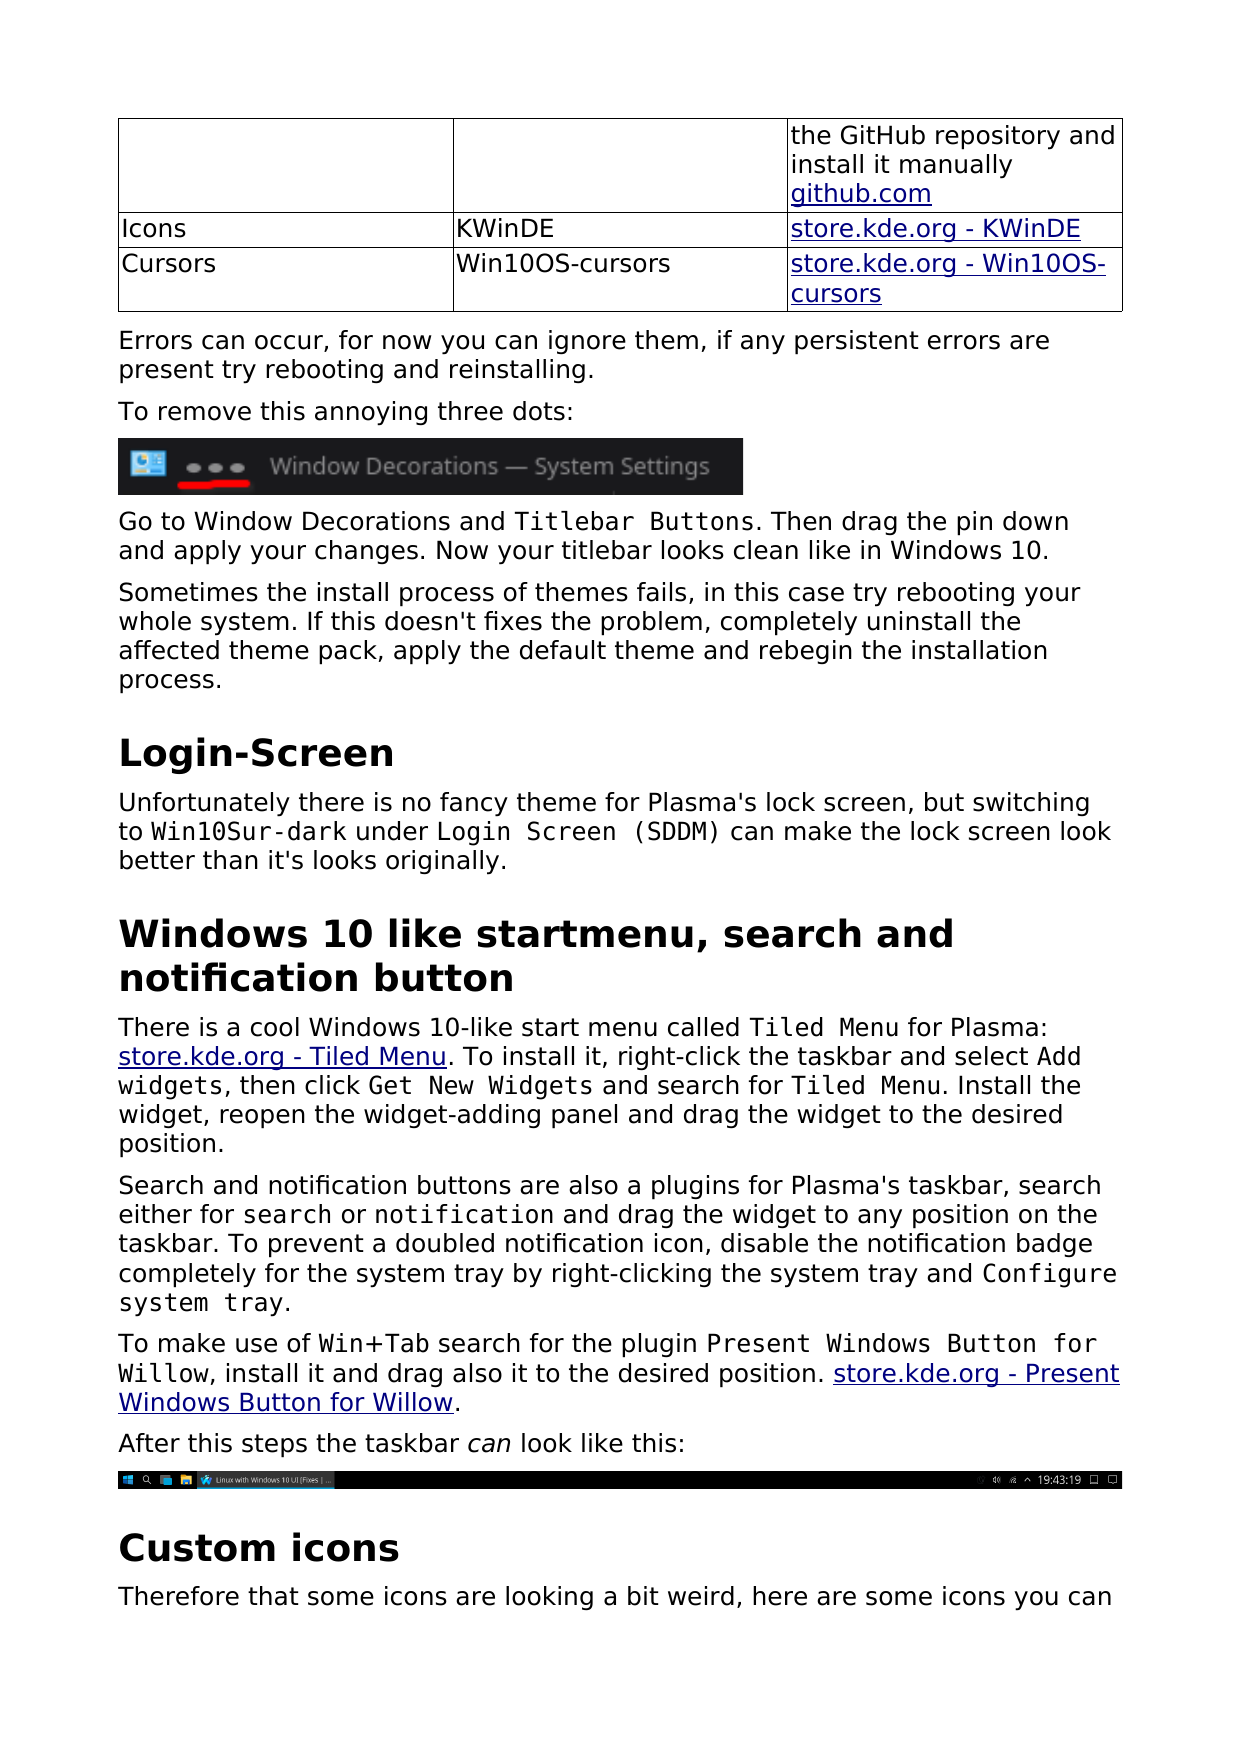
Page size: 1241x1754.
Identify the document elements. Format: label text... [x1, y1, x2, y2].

subtitle Custom icons [118, 1526, 1122, 1570]
subtitle Windows 10 like startmenu, search and notification button [118, 913, 1122, 1000]
text To make use of Win+Tab search for the plugin Present Windows Button for Willow, install it and drag also it to the desired position. store.kde.org - Present Windows Button for Willow. [118, 1329, 1122, 1417]
text Search and notification buttons are also a plugins for Plasma's taskbar, search either for search or notification and drag the widget to any position on the taskbar. To prevent a doubled notification icon, disable the notification badge completely for the system tray by right-clicking the system tray and Configure system tray. [118, 1171, 1122, 1317]
text Sometimes the install process of themes fails, in this case try rebooting your whole system. If this doesn't fixes the problem, completely uninstall the affected theme pack, apply the default theme and rebegin the installation process. [118, 578, 1122, 694]
text Unfortunately there is no fancy theme for Plasma's lock screen, but switching to Win10Sur-dark under Login Screen (SDDM) can make the lock screen look better than it's looks originally. [118, 788, 1122, 876]
text To remove this annoying three dots: [118, 397, 1122, 426]
text Therefore that some icons are looking a bit weird, here are some icons you can [118, 1583, 1122, 1612]
table_cell KWinDE [454, 213, 787, 247]
table_cell store.kde.org - KWinDE [788, 213, 1122, 247]
table_cell Win10OS-cursors [454, 248, 787, 311]
table_cell Icons [119, 213, 453, 247]
table_cell the GitHub repository and install it manually github.com [788, 119, 1122, 212]
picture [118, 1471, 1123, 1489]
text Go to Window Decorations and Titlebar Buttons. Then drag the pin down and apply your changes. Now your titlebar looks clean like in Windows 10. [118, 507, 1122, 565]
text There is a cool Windows 10-like start menu called Tiled Menu for Plasma: store.kde.org - Tiled Menu. To install it, right-click the taskbar and select Add widgets, then click Get New Widgets and search for Tiled Menu. Install the widget, reopen the widget-adding panel and drag the widget to the desired position. [118, 1013, 1122, 1159]
table_cell [454, 119, 787, 212]
subtitle Login-Screen [118, 732, 1122, 776]
picture [118, 438, 744, 495]
table_cell store.kde.org - Win10OS-cursors [788, 248, 1122, 311]
text Errors can occur, for now you can ignore them, if any persistent errors are present try rebooting and reinstalling. [118, 326, 1122, 384]
table_cell [119, 119, 453, 212]
table_cell Cursors [119, 248, 453, 311]
text After this steps the taskbar can look like this: [118, 1429, 1122, 1459]
